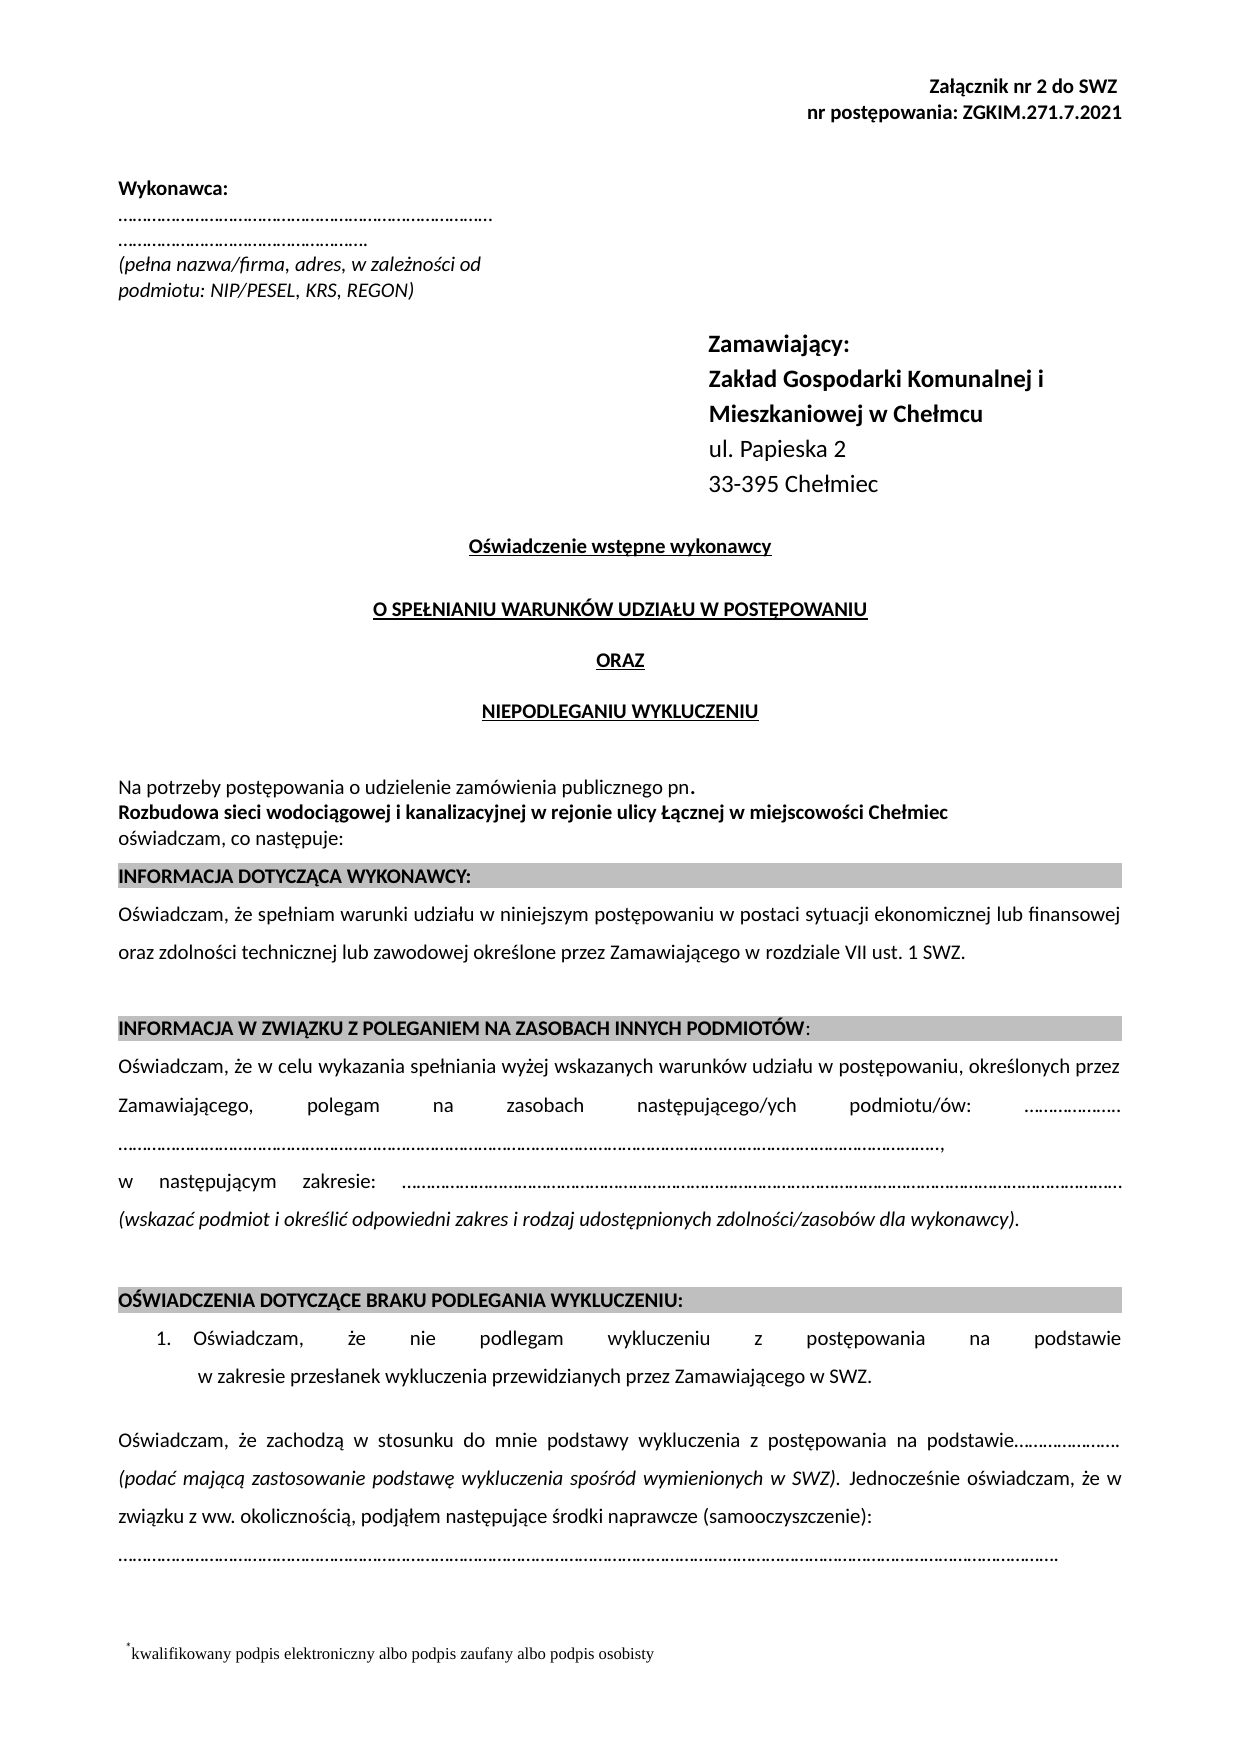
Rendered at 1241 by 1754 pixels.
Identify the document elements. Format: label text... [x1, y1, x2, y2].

text Oświadczam, że spełniam warunki udziału w niniejszym postępowaniu w postaci sytuacji ekonomicznej lub finansowej oraz zdolności technicznej lub zawodowej określone przez Zamawiającego w rozdziale VII ust. 1 SWZ. [118, 901, 1122, 965]
text Oświadczam, że w celu wykazania spełniania wyżej wskazanych warunków udziału w postępowaniu, określonych przez Zamawiającego, polegam na zasobach następującego/ych podmiotu/ów: ………………..……………………………………………………………………………………………………………….…………………………………….., [118, 1054, 1122, 1155]
text w następującym zakresie: …………………………………………………………………………………………………………………………………… (wskazać podmiot i określić odpowiedni zakres i rodzaj udostępnionych zdolności/zasobów dla wykonawcy). [118, 1168, 1122, 1232]
text Zamawiający: [634, 328, 1122, 358]
text Rozbudowa sieci wodociągowej i kanalizacyjnej w rejonie ulicy Łącznej w miejscowości Chełmiec [118, 799, 1122, 825]
text ORAZ [118, 647, 1122, 673]
text O SPEŁNIANIU WARUNKÓW UDZIAŁU W POSTĘPOWANIU [118, 597, 1122, 622]
text Wykonawca: [118, 175, 1122, 201]
list Oświadczam, że nie podlegam wykluczeniu z postępowania na podstawie w zakresie przesłanek wykluczenia przewidzianych przez Zamawiającego w SWZ. [156, 1326, 1122, 1389]
text oświadczam, co następuje: [118, 825, 1122, 850]
text Załącznik nr 2 do SWZ nr postępowania: ZGKIM.271.7.2021 [118, 74, 1122, 124]
text Zakład Gospodarki Komunalnej i Mieszkaniowej w Chełmcu [709, 363, 1122, 428]
text Oświadczam, że zachodzą w stosunku do mnie podstawy wykluczenia z postępowania na podstawie…………………. (podać mającą zastosowanie podstawę wykluczenia spośród wymienionych w SWZ). Jednocześnie oświadczam, że w związku z ww. okolicznością, podjąłem następujące środki naprawcze (samooczyszczenie): [118, 1427, 1122, 1529]
text INFORMACJA W ZWIĄZKU Z POLEGANIEM NA ZASOBACH INNYCH PODMIOTÓW: [118, 1016, 1122, 1041]
text ul. Papieska 2 [709, 433, 1122, 463]
text INFORMACJA DOTYCZĄCA WYKONAWCY: [118, 863, 1122, 888]
text ……………………………………………………………………………………………………………………………………………………………………………. [118, 1542, 1122, 1567]
text NIEPODLEGANIU WYKLUCZENIU [118, 698, 1122, 761]
text Oświadczenie wstępne wykonawcy [118, 533, 1122, 559]
text Na potrzeby postępowania o udzielenie zamówienia publicznego pn. [118, 774, 1122, 799]
text 33-395 Chełmiec [634, 468, 1122, 498]
text (pełna nazwa/firma, adres, w zależności od podmiotu: NIP/PESEL, KRS, REGON) [118, 252, 502, 302]
text OŚWIADCZENIA DOTYCZĄCE BRAKU PODLEGANIA WYKLUCZENIU: [118, 1287, 1122, 1313]
text …………………………………………………………………………………………………………………. [118, 201, 502, 252]
